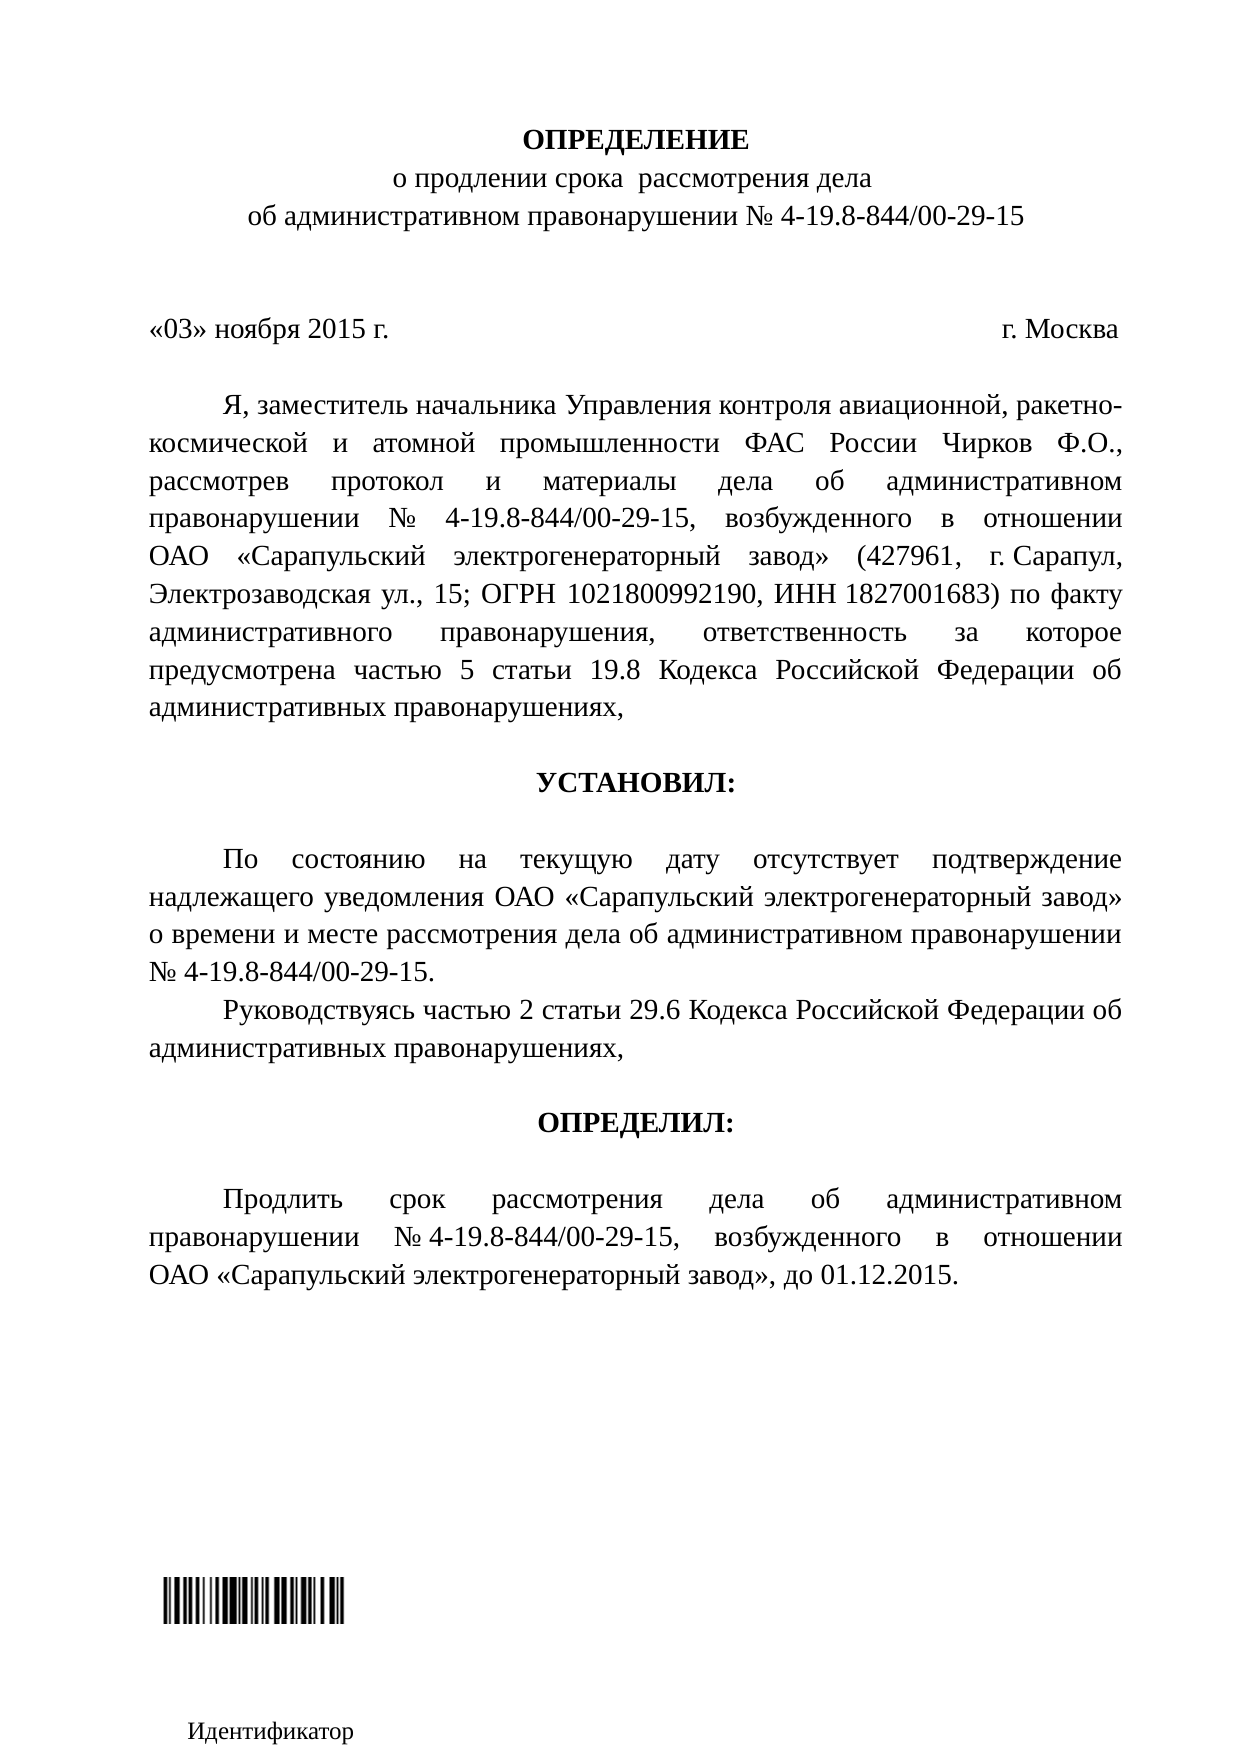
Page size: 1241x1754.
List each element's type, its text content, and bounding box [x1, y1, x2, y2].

text Я, заместитель начальника Управления контроля авиационной, ракетно-космической и атомной промышленности ФАС России Чирков Ф.О., рассмотрев протокол и материалы дела об административном правонарушении № 4-19.8-844/00-29-15, возбужденного в отношении ОАО «Сарапульский электрогенераторный завод» (427961, г. Сарапул, Электрозаводская ул., 15; ОГРН 1021800992190, ИНН 1827001683) по факту административного правонарушения, ответственность за которое предусмотрена частью 5 статьи 19.8 Кодекса Российской Федерации об административных правонарушениях, [149, 383, 1123, 723]
text УСТАНОВИЛ: [149, 761, 1123, 799]
text об административном правонарушении № 4-19.8-844/00-29-15 [149, 194, 1123, 232]
text о продлении срока рассмотрения дела [149, 156, 1123, 194]
picture [148, 1577, 362, 1624]
text ОПРЕДЕЛЕНИЕ [149, 118, 1123, 156]
text ОПРЕДЕЛИЛ: [149, 1101, 1123, 1139]
text Руководствуясь частью 2 статьи 29.6 Кодекса Российской Федерации об административных правонарушениях, [149, 988, 1123, 1063]
text Продлить срок рассмотрения дела об административном правонарушении № 4-19.8-844/00-29-15, возбужденного в отношении ОАО «Сарапульский электрогенераторный завод», до 01.12.2015. [149, 1177, 1123, 1290]
text «03» ноября 2015 г. г. Москва [149, 307, 1123, 345]
text По состоянию на текущую дату отсутствует подтверждение надлежащего уведомления ОАО «Сарапульский электрогенераторный завод» о времени и месте рассмотрения дела об административном правонарушении № 4-19.8-844/00-29-15. [149, 837, 1123, 988]
